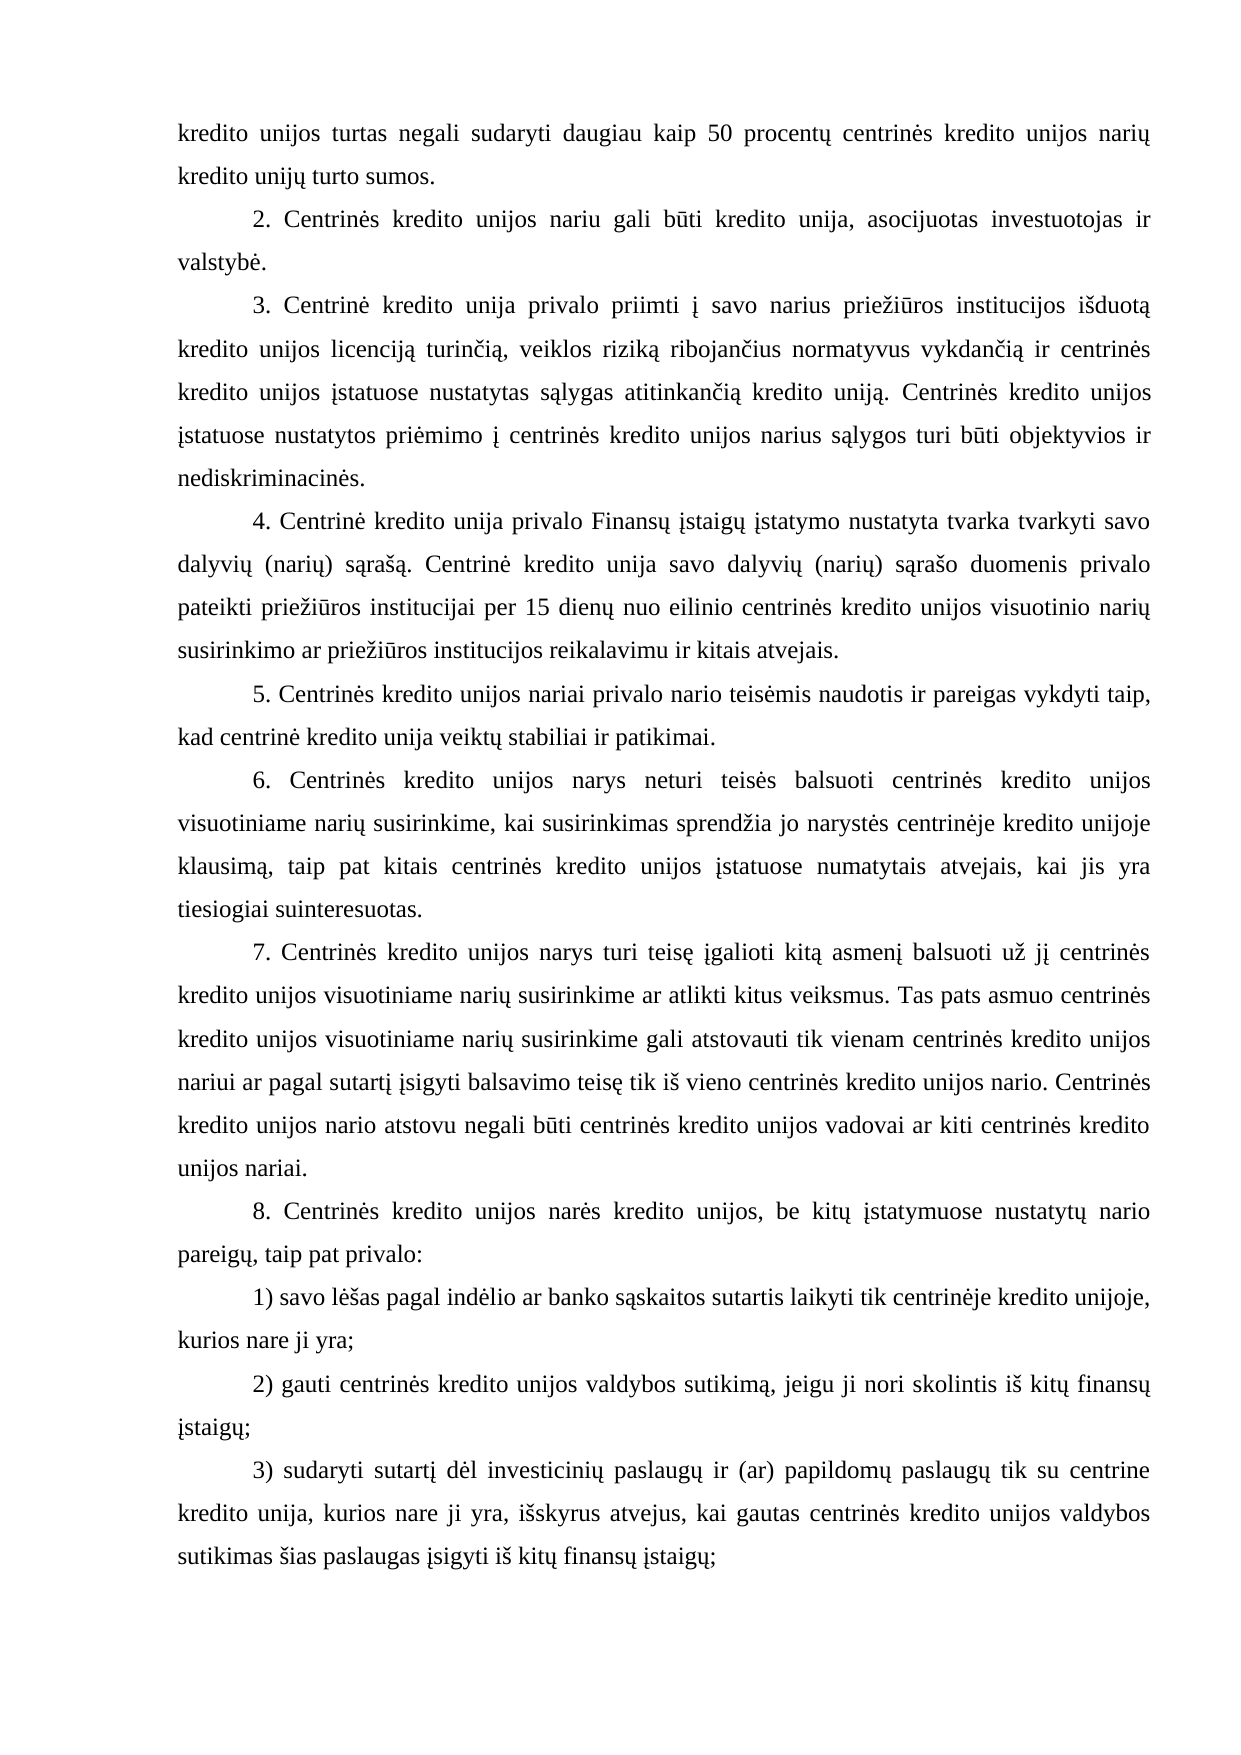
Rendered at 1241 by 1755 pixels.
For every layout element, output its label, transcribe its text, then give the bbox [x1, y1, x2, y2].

text 5. Centrinės kredito unijos nariai privalo nario teisėmis naudotis ir pareigas vykdyti taip, kad centrinė kredito unija veiktų stabiliai ir patikimai. [177, 679, 1152, 751]
text 2. Centrinės kredito unijos nariu gali būti kredito unija, asocijuotas investuotojas ir valstybė. [177, 204, 1152, 276]
text kredito unijos turtas negali sudaryti daugiau kaip 50 procentų centrinės kredito unijos narių kredito unijų turto sumos. [177, 118, 1152, 190]
text 3. Centrinė kredito unija privalo priimti į savo narius priežiūros institucijos išduotą kredito unijos licenciją turinčią, veiklos riziką ribojančius normatyvus vykdančią ir centrinės kredito unijos įstatuose nustatytas sąlygas atitinkančią kredito uniją. Centrinės kredito unijos įstatuose nustatytos priėmimo į centrinės kredito unijos narius sąlygos turi būti objektyvios ir nediskriminacinės. [177, 291, 1152, 492]
text 6. Centrinės kredito unijos narys neturi teisės balsuoti centrinės kredito unijos visuotiniame narių susirinkime, kai susirinkimas sprendžia jo narystės centrinėje kredito unijoje klausimą, taip pat kitais centrinės kredito unijos įstatuose numatytais atvejais, kai jis yra tiesiogiai suinteresuotas. [177, 765, 1152, 923]
text 7. Centrinės kredito unijos narys turi teisę įgalioti kitą asmenį balsuoti už jį centrinės kredito unijos visuotiniame narių susirinkime ar atlikti kitus veiksmus. Tas pats asmuo centrinės kredito unijos visuotiniame narių susirinkime gali atstovauti tik vienam centrinės kredito unijos nariui ar pagal sutartį įsigyti balsavimo teisę tik iš vieno centrinės kredito unijos nario. Centrinės kredito unijos nario atstovu negali būti centrinės kredito unijos vadovai ar kiti centrinės kredito unijos nariai. [177, 937, 1152, 1182]
text 3) sudaryti sutartį dėl investicinių paslaugų ir (ar) papildomų paslaugų tik su centrine kredito unija, kurios nare ji yra, išskyrus atvejus, kai gautas centrinės kredito unijos valdybos sutikimas šias paslaugas įsigyti iš kitų finansų įstaigų; [177, 1455, 1152, 1570]
text 2) gauti centrinės kredito unijos valdybos sutikimą, jeigu ji nori skolintis iš kitų finansų įstaigų; [177, 1369, 1152, 1441]
text 8. Centrinės kredito unijos narės kredito unijos, be kitų įstatymuose nustatytų nario pareigų, taip pat privalo: [177, 1196, 1152, 1268]
text 4. Centrinė kredito unija privalo Finansų įstaigų įstatymo nustatyta tvarka tvarkyti savo dalyvių (narių) sąrašą. Centrinė kredito unija savo dalyvių (narių) sąrašo duomenis privalo pateikti priežiūros institucijai per 15 dienų nuo eilinio centrinės kredito unijos visuotinio narių susirinkimo ar priežiūros institucijos reikalavimu ir kitais atvejais. [177, 506, 1152, 664]
text 1) savo lėšas pagal indėlio ar banko sąskaitos sutartis laikyti tik centrinėje kredito unijoje, kurios nare ji yra; [177, 1282, 1152, 1354]
